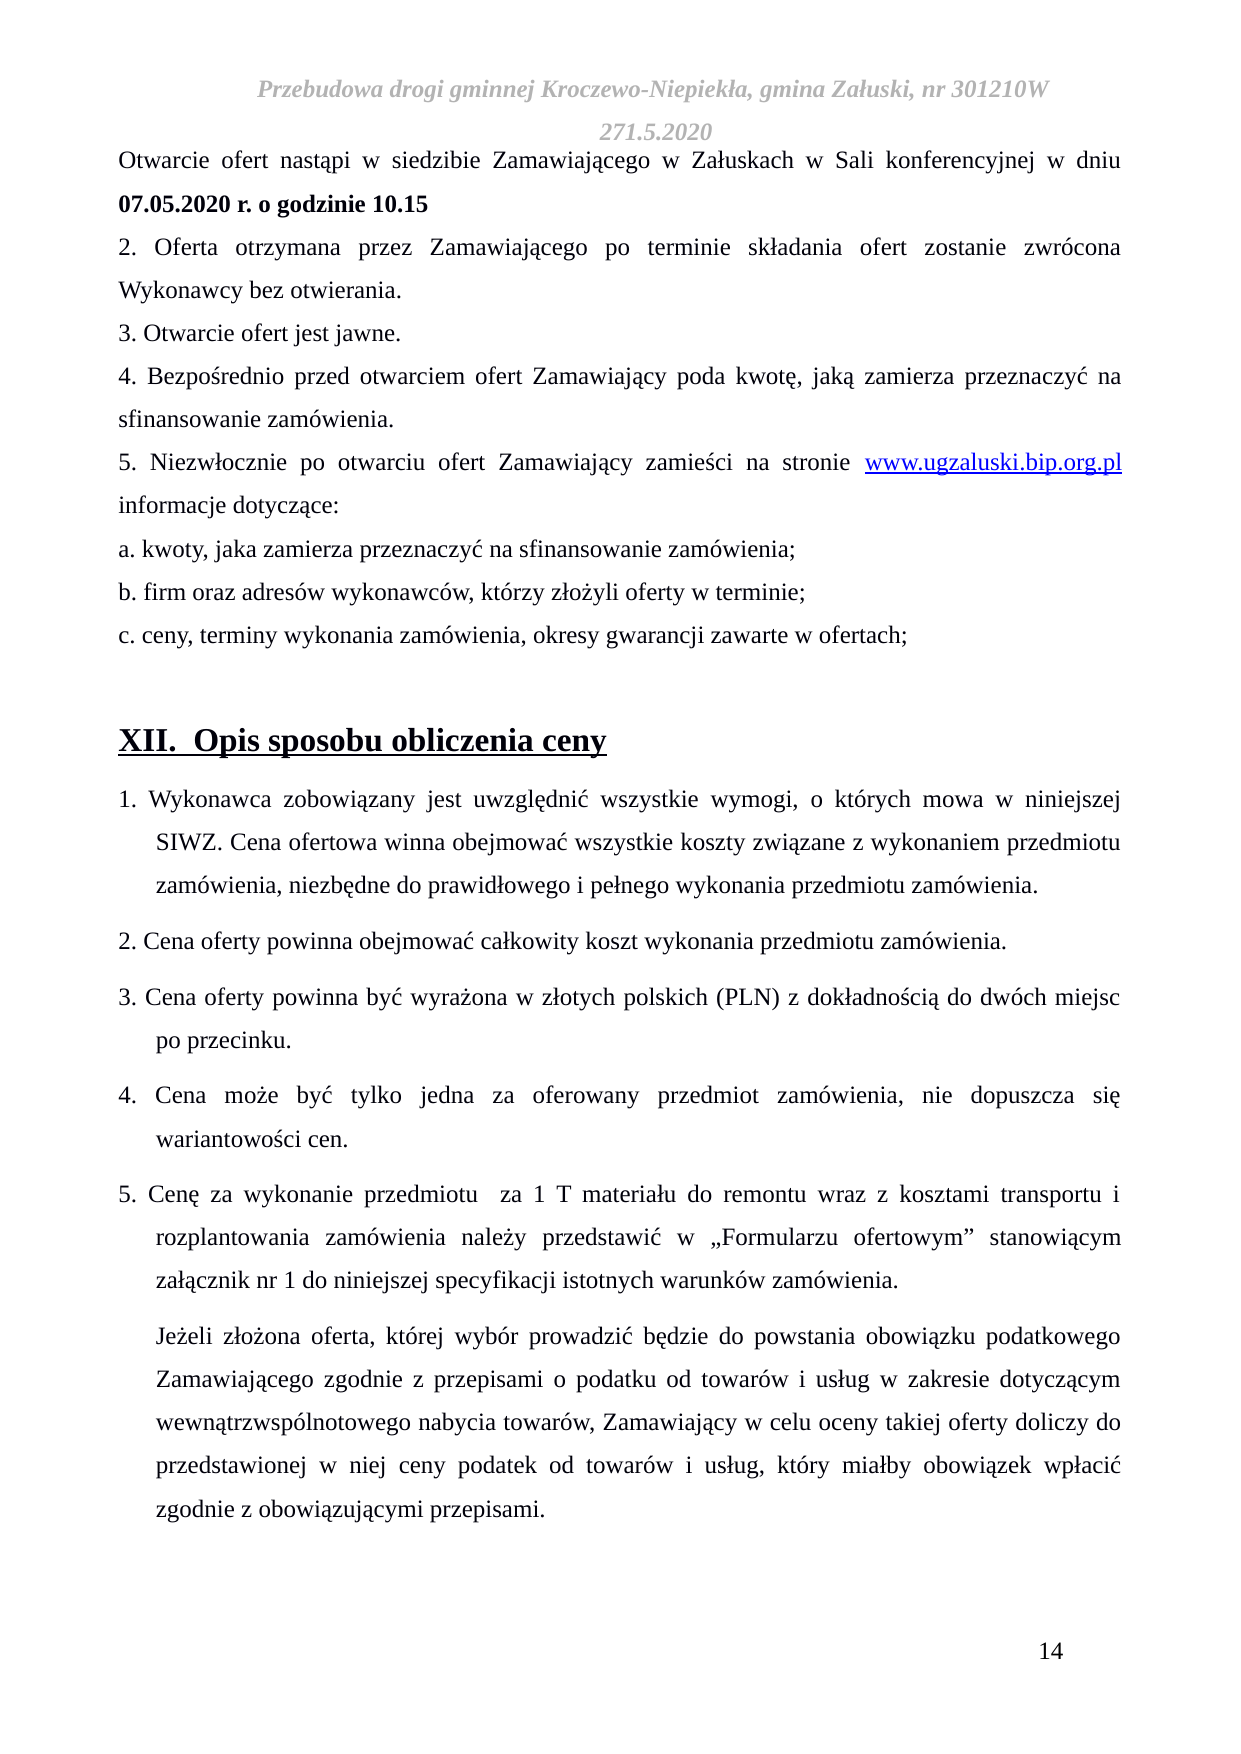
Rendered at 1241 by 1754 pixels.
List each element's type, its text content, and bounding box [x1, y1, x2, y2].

text 2. Oferta otrzymana przez Zamawiającego po terminie składania ofert zostanie zwrócona Wykonawcy bez otwierania. [118, 232, 1122, 304]
text 3. Cena oferty powinna być wyrażona w złotych polskich (PLN) z dokładnością do dwóch miejsc po przecinku. [118, 982, 1122, 1054]
text 5. Cenę za wykonanie przedmiotu za 1 T materiału do remontu wraz z kosztami transportu i rozplantowania zamówienia należy przedstawić w „Formularzu ofertowym” stanowiącym załącznik nr 1 do niniejszej specyfikacji istotnych warunków zamówienia. [118, 1179, 1122, 1294]
text b. firm oraz adresów wykonawców, którzy złożyli oferty w terminie; [118, 577, 1122, 606]
text c. ceny, terminy wykonania zamówienia, okresy gwarancji zawarte w ofertach; [118, 620, 1122, 649]
text Jeżeli złożona oferta, której wybór prowadzić będzie do powstania obowiązku podatkowego Zamawiającego zgodnie z przepisami o podatku od towarów i usług w zakresie dotyczącym wewnątrzwspólnotowego nabycia towarów, Zamawiający w celu oceny takiej oferty doliczy do przedstawionej w niej ceny podatek od towarów i usług, który miałby obowiązek wpłacić zgodnie z obowiązującymi przepisami. [156, 1321, 1122, 1522]
text 2. Cena oferty powinna obejmować całkowity koszt wykonania przedmiotu zamówienia. [118, 926, 1122, 955]
text 4. Cena może być tylko jedna za oferowany przedmiot zamówienia, nie dopuszcza się wariantowości cen. [118, 1081, 1122, 1152]
text XII. Opis sposobu obliczenia ceny [118, 721, 1122, 759]
text 3. Otwarcie ofert jest jawne. [118, 318, 1122, 347]
text a. kwoty, jaka zamierza przeznaczyć na sfinansowanie zamówienia; [118, 534, 1122, 562]
text 1. Wykonawca zobowiązany jest uwzględnić wszystkie wymogi, o których mowa w niniejszej SIWZ. Cena ofertowa winna obejmować wszystkie koszty związane z wykonaniem przedmiotu zamówienia, niezbędne do prawidłowego i pełnego wykonania przedmiotu zamówienia. [118, 784, 1122, 899]
text Otwarcie ofert nastąpi w siedzibie Zamawiającego w Załuskach w Sali konferencyjnej w dniu 07.05.2020 r. o godzinie 10.15 [118, 146, 1122, 217]
text 4. Bezpośrednio przed otwarciem ofert Zamawiający poda kwotę, jaką zamierza przeznaczyć na sfinansowanie zamówienia. [118, 361, 1122, 433]
text 5. Niezwłocznie po otwarciu ofert Zamawiający zamieści na stronie www.ugzaluski.bip.org.pl informacje dotyczące: [118, 447, 1122, 519]
